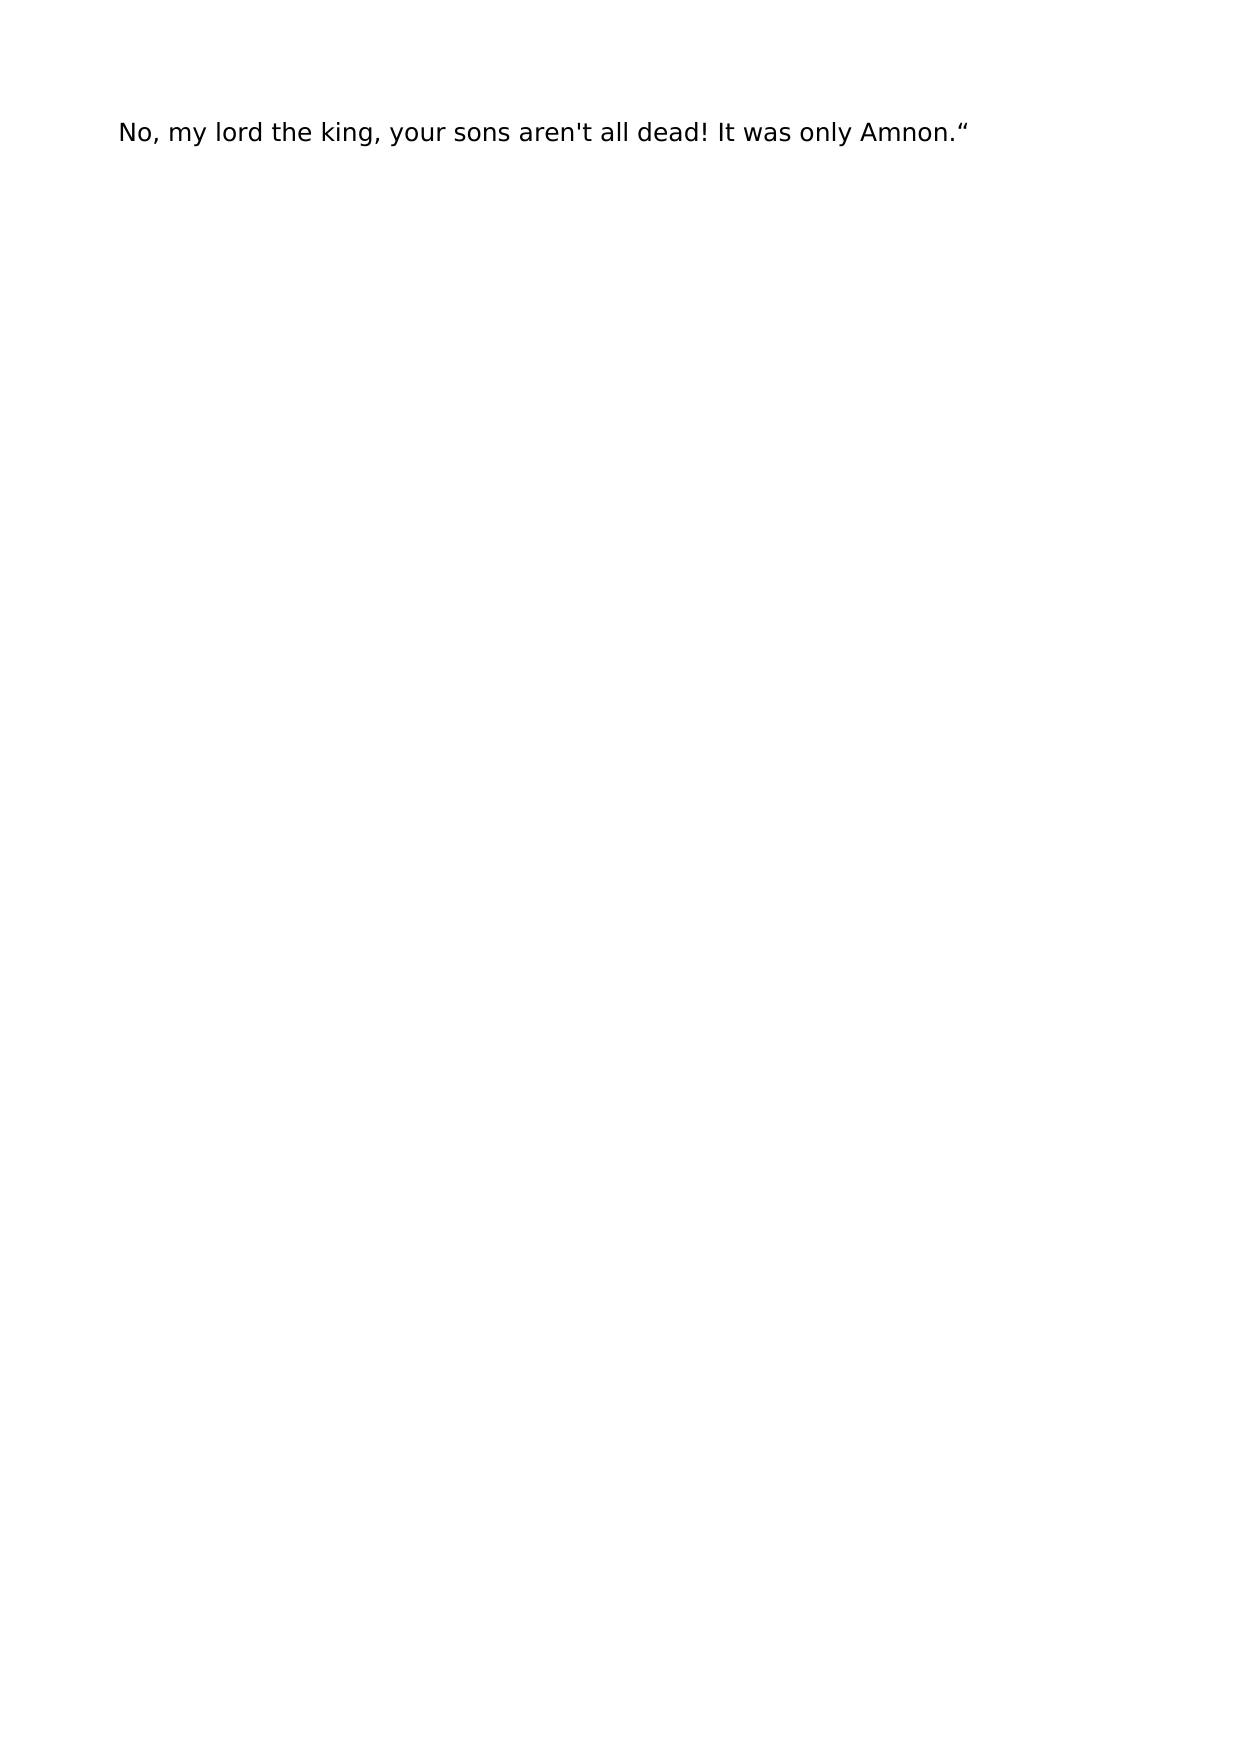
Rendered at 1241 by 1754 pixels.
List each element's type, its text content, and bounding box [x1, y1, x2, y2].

text No, my lord the king, your sons aren't all dead! It was only Amnon.“ [118, 118, 1122, 147]
